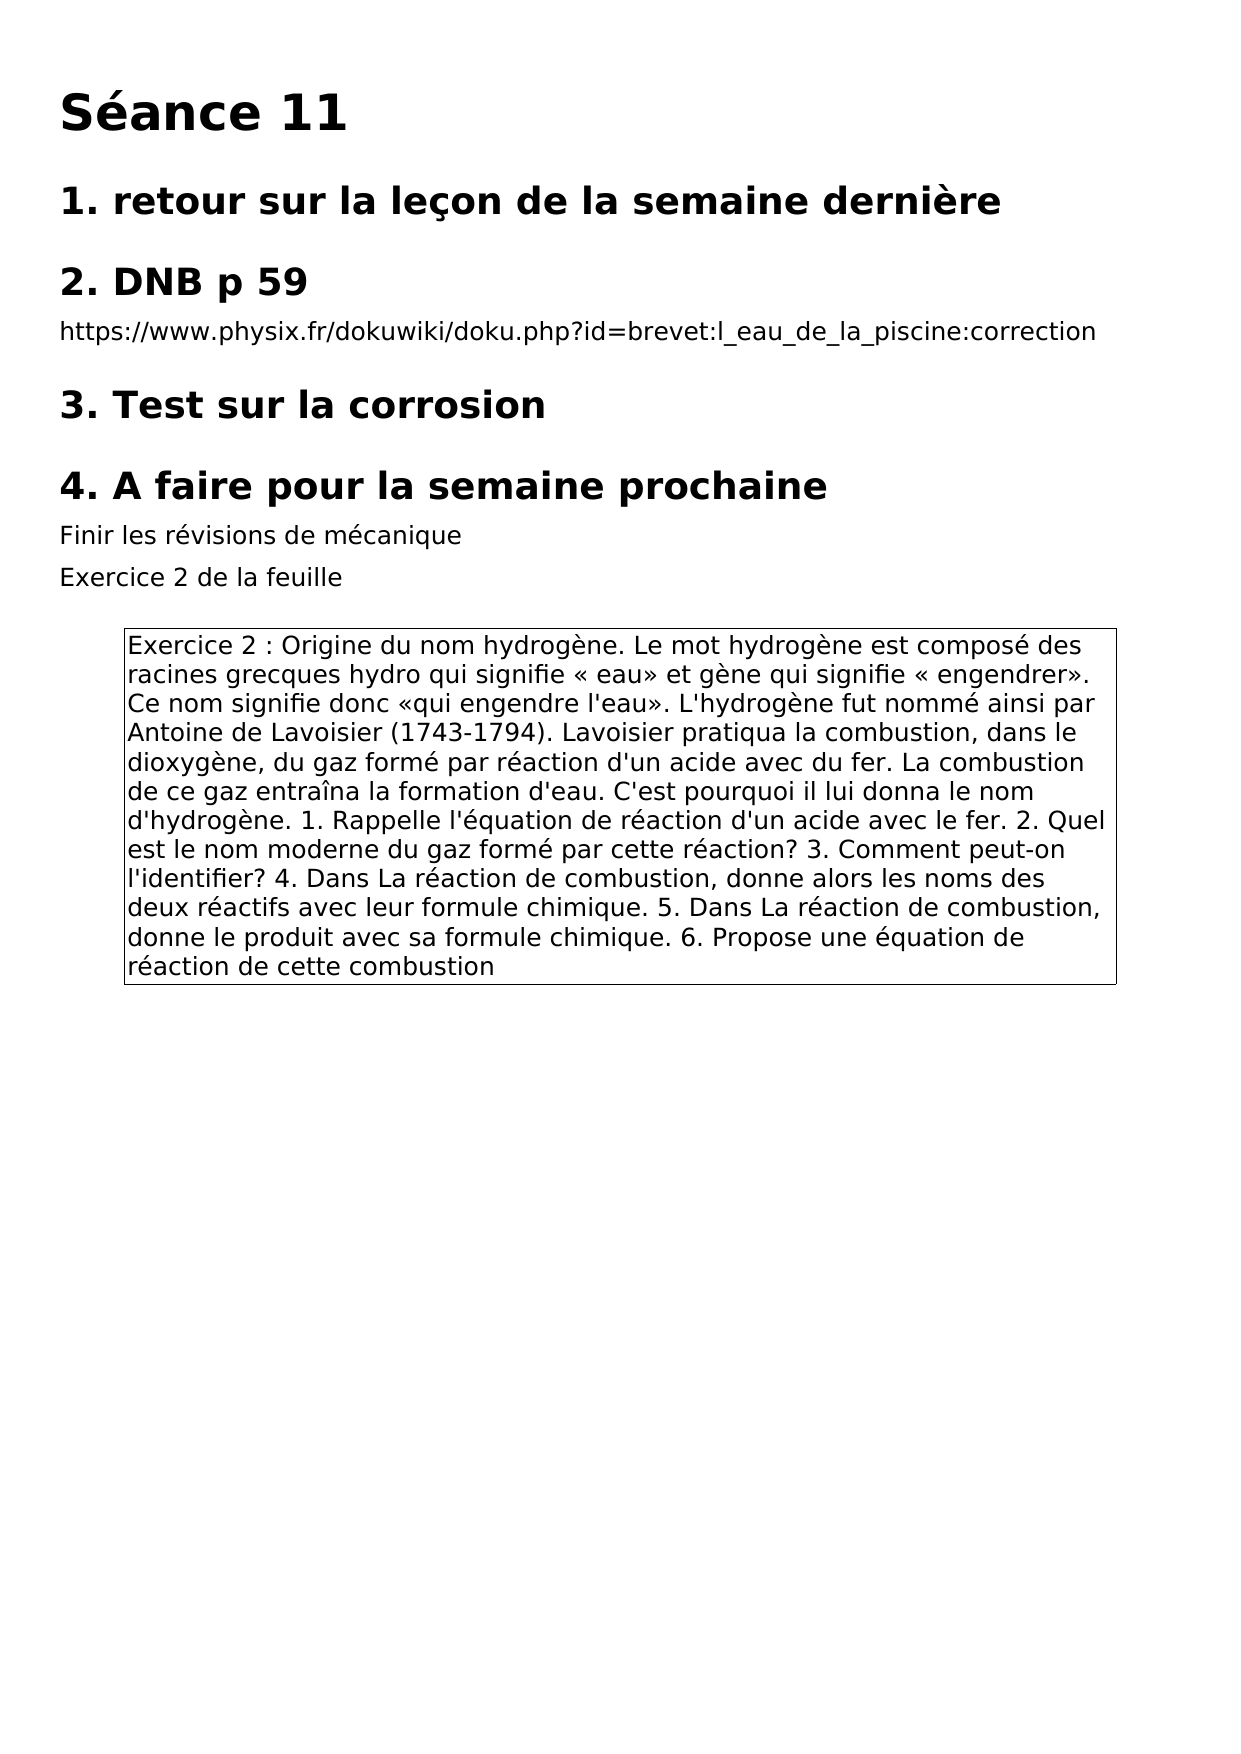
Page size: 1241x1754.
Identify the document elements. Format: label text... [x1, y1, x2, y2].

subtitle 2. DNB p 59 [59, 261, 1181, 304]
text https://www.physix.fr/dokuwiki/doku.php?id=brevet:l_eau_de_la_piscine:correction [59, 317, 1181, 346]
text Finir les révisions de mécanique [59, 521, 1181, 550]
subtitle 4. A faire pour la semaine prochaine [59, 465, 1181, 508]
table_header Exercice 2 : Origine du nom hydrogène. Le mot hydrogène est composé des racines grecques hydro qui signifie « eau» et gène qui signifie « engendrer». Ce nom signifie donc «qui engendre l'eau». L'hydrogène fut nommé ainsi par Antoine de Lavoisier (1743-1794). Lavoisier pratiqua la combustion, dans le dioxygène, du gaz formé par réaction d'un acide avec du fer. La combustion de ce gaz entraîna la formation d'eau. C'est pourquoi il lui donna le nom d'hydrogène. 1. Rappelle l'équation de réaction d'un acide avec le fer. 2. Quel est le nom moderne du gaz formé par cette réaction? 3. Comment peut-on l'identifier? 4. Dans La réaction de combustion, donne alors les noms des deux réactifs avec leur formule chimique. 5. Dans La réaction de combustion, donne le produit avec sa formule chimique. 6. Propose une équation de réaction de cette combustion [125, 629, 1116, 984]
subtitle 3. Test sur la corrosion [59, 384, 1181, 427]
subtitle Séance 11 [59, 84, 1181, 142]
text Exercice 2 de la feuille [59, 563, 1181, 592]
subtitle 1. retour sur la leçon de la semaine dernière [59, 180, 1181, 223]
